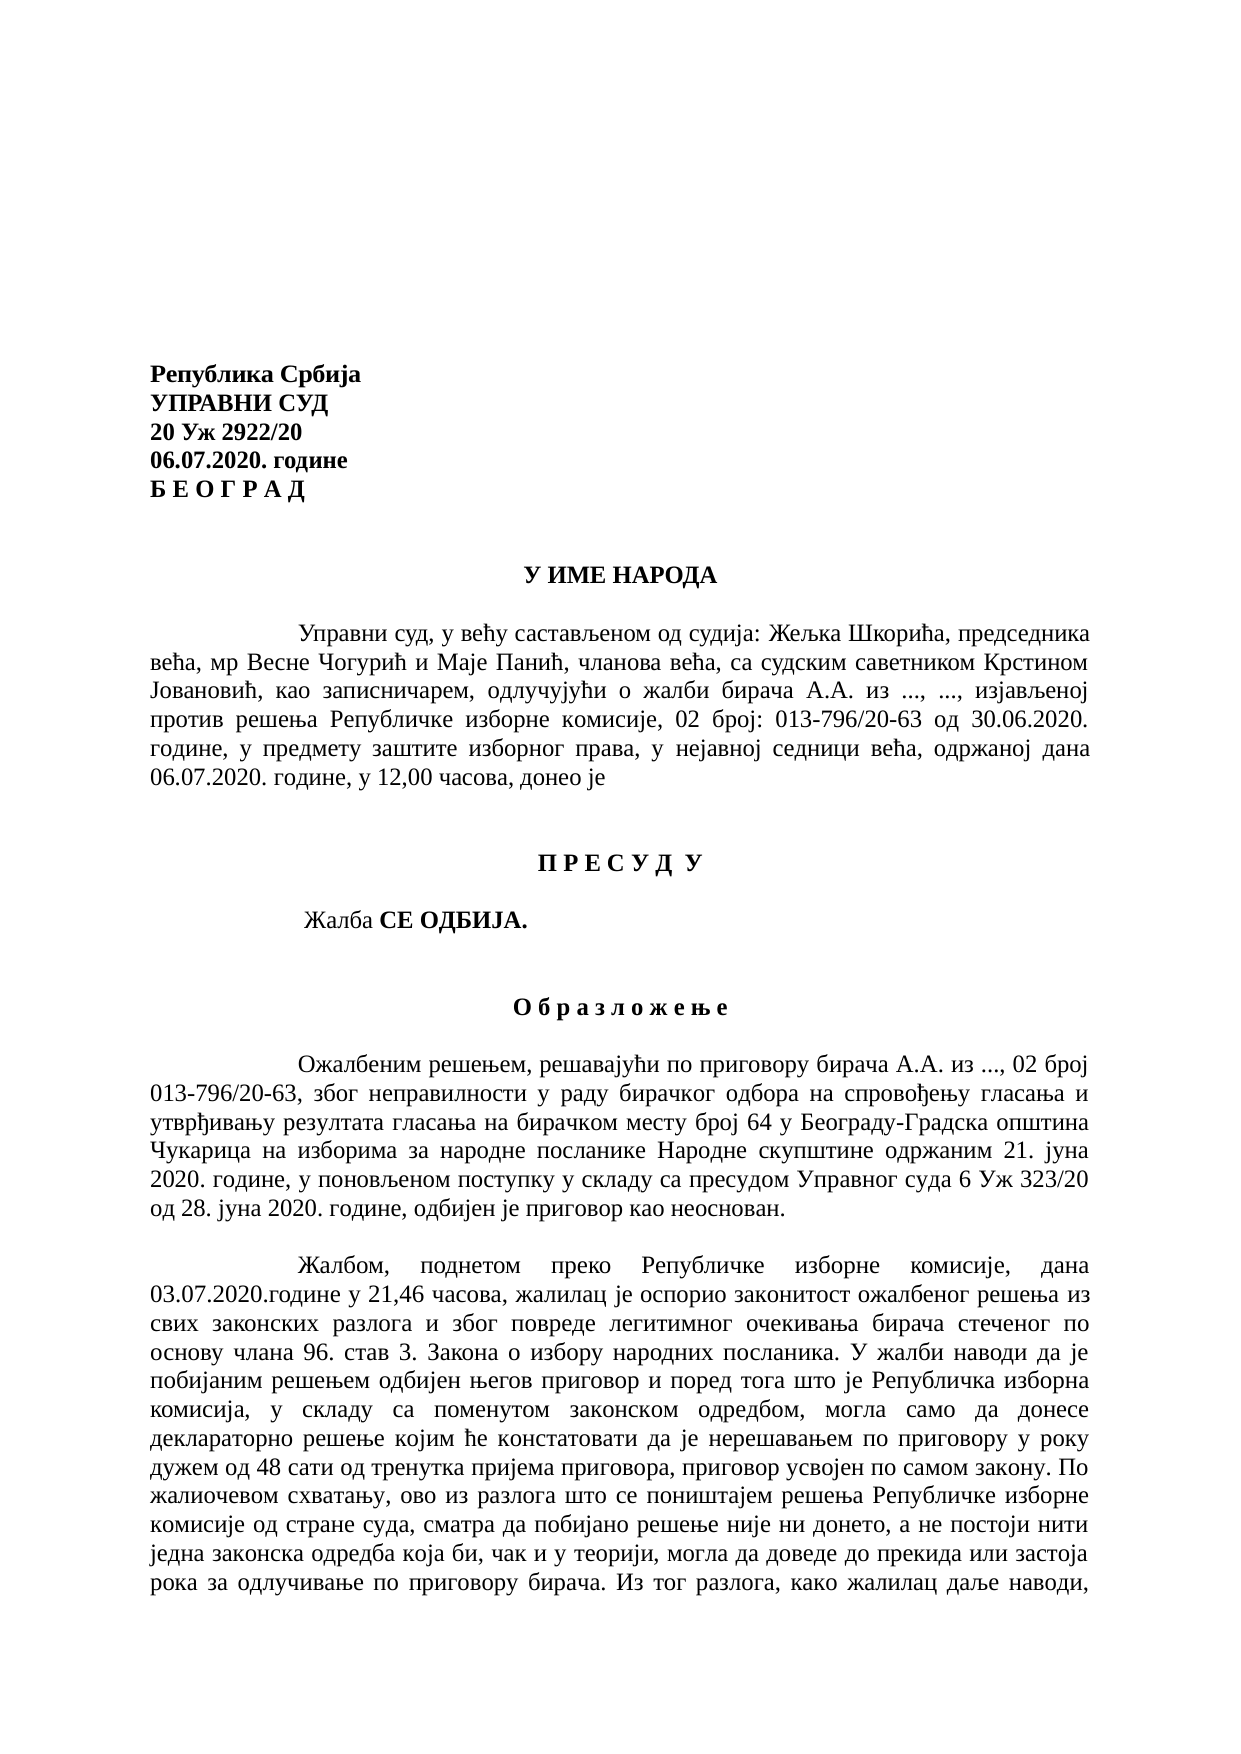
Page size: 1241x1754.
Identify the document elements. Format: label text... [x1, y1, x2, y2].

text П Р Е С У Д У [150, 848, 1090, 877]
text 06.07.2020. године [150, 445, 1090, 474]
text УПРАВНИ СУД [150, 388, 1090, 417]
text Б Е О Г Р А Д [150, 474, 1090, 503]
text О б р а з л о ж е њ е [150, 992, 1090, 1020]
text Жалба СЕ ОДБИЈА. [150, 905, 1090, 934]
text Жалбом, поднетом преко Републичке изборне комисије, дана 03.07.2020.године у 21,46 часова, жалилац је оспорио законитост ожалбеног решења из свих законских разлога и због повреде легитимног очекивања бирача стеченог по основу члана 96. став 3. Закона о избору народних посланика. У жалби наводи да је побијаним решењем одбијен његов приговор и поред тога што је Републичка изборна комисија, у складу са поменутом законском одредбом, могла само да донесе деклараторно решење којим ће констатовати да је нерешавањем по приговору у року дужем од 48 сати од тренутка пријема приговора, приговор усвојен по самом закону. По жалиочевом схватању, ово из разлога што се поништајем решења Републичке изборне комисије од стране суда, сматра да побијано решење није ни донето, а не постоји нити једна законска одредба која би, чак и у теорији, могла да доведе до прекида или застоја рока за одлучивање по приговору бирача. Из тог разлога, како жалилац даље наводи, [150, 1250, 1090, 1595]
text Република Србија [150, 148, 1090, 388]
text Ожалбеним решењем, решавајући по приговору бирача A.A. из ..., 02 број 013-796/20-63, због неправилности у раду бирачког одбора на спровођењу гласања и утврђивању резултата гласања на бирачком месту број 64 у Београду-Градска општина Чукарица на изборима за народне посланике Народне скупштине одржаним 21. јуна 2020. године, у поновљеном поступку у складу са пресудом Управног суда 6 Уж 323/20 од 28. јуна 2020. године, одбијен је приговор као неоснован. [150, 1049, 1090, 1222]
text Управни суд, у већу састављеном од судија: Жељка Шкорића, председника већа, мр Весне Чогурић и Маје Панић, чланова већа, са судским саветником Крстином Јовановић, као записничарем, одлучујући о жалби бирача A.A. из ..., ..., изјављеној против решења Републичке изборне комисије, 02 број: 013-796/20-63 од 30.06.2020. године, у предмету заштите изборног права, у нејавној седници већа, одржаној дана 06.07.2020. године, у 12,00 часова, донео је [150, 618, 1090, 790]
text 20 Уж 2922/20 [150, 417, 1090, 445]
text У ИМЕ НАРОДА [150, 560, 1090, 589]
